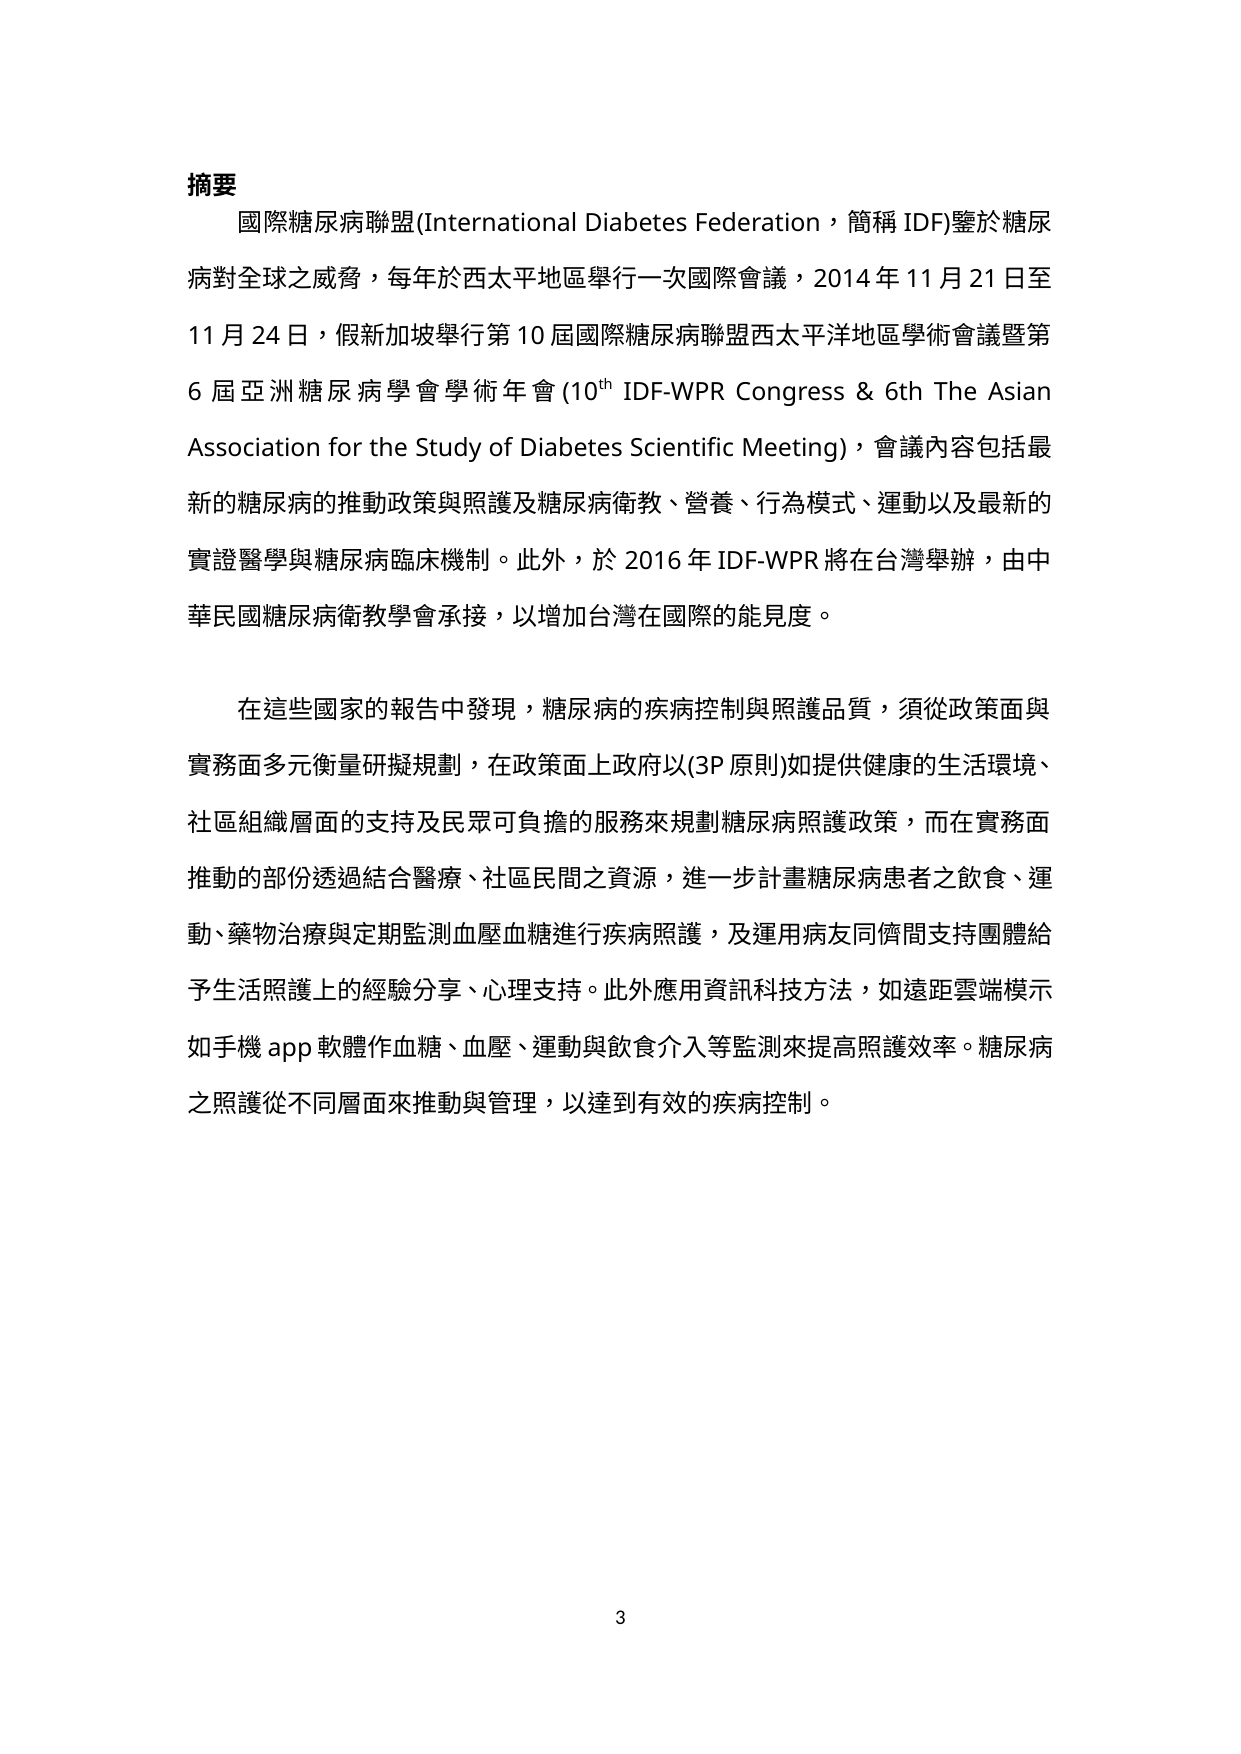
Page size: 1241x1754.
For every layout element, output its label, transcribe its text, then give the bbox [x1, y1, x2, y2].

text 國際糖尿病聯盟(International Diabetes Federation，簡稱IDF)鑒於糖尿病對全球之威脅，每年於西太平地區舉行一次國際會議，2014年11月21日至11月24日，假新加坡舉行第10屆國際糖尿病聯盟西太平洋地區學術會議暨第6屆亞洲糖尿病學會學術年會(10th IDF-WPR Congress & 6th The Asian Association for the Study of Diabetes Scientific Meeting)，會議內容包括最新的糖尿病的推動政策與照護及糖尿病衛教、營養、行為模式、運動以及最新的實證醫學與糖尿病臨床機制。此外，於2016年IDF-WPR將在台灣舉辦，由中華民國糖尿病衛教學會承接，以增加台灣在國際的能見度。 [187, 202, 1053, 633]
text 摘要 [187, 164, 1053, 202]
text 在這些國家的報告中發現，糖尿病的疾病控制與照護品質，須從政策面與實務面多元衡量研擬規劃，在政策面上政府以(3P原則)如提供健康的生活環境、社區組織層面的支持及民眾可負擔的服務來規劃糖尿病照護政策，而在實務面推動的部份透過結合醫療、社區民間之資源，進一步計畫糖尿病患者之飲食、運動、藥物治療與定期監測血壓血糖進行疾病照護，及運用病友同儕間支持團體給予生活照護上的經驗分享、心理支持。此外應用資訊科技方法，如遠距雲端模示如手機app軟體作血糖、血壓、運動與飲食介入等監測來提高照護效率。糖尿病之照護從不同層面來推動與管理，以達到有效的疾病控制。 [187, 689, 1053, 1120]
